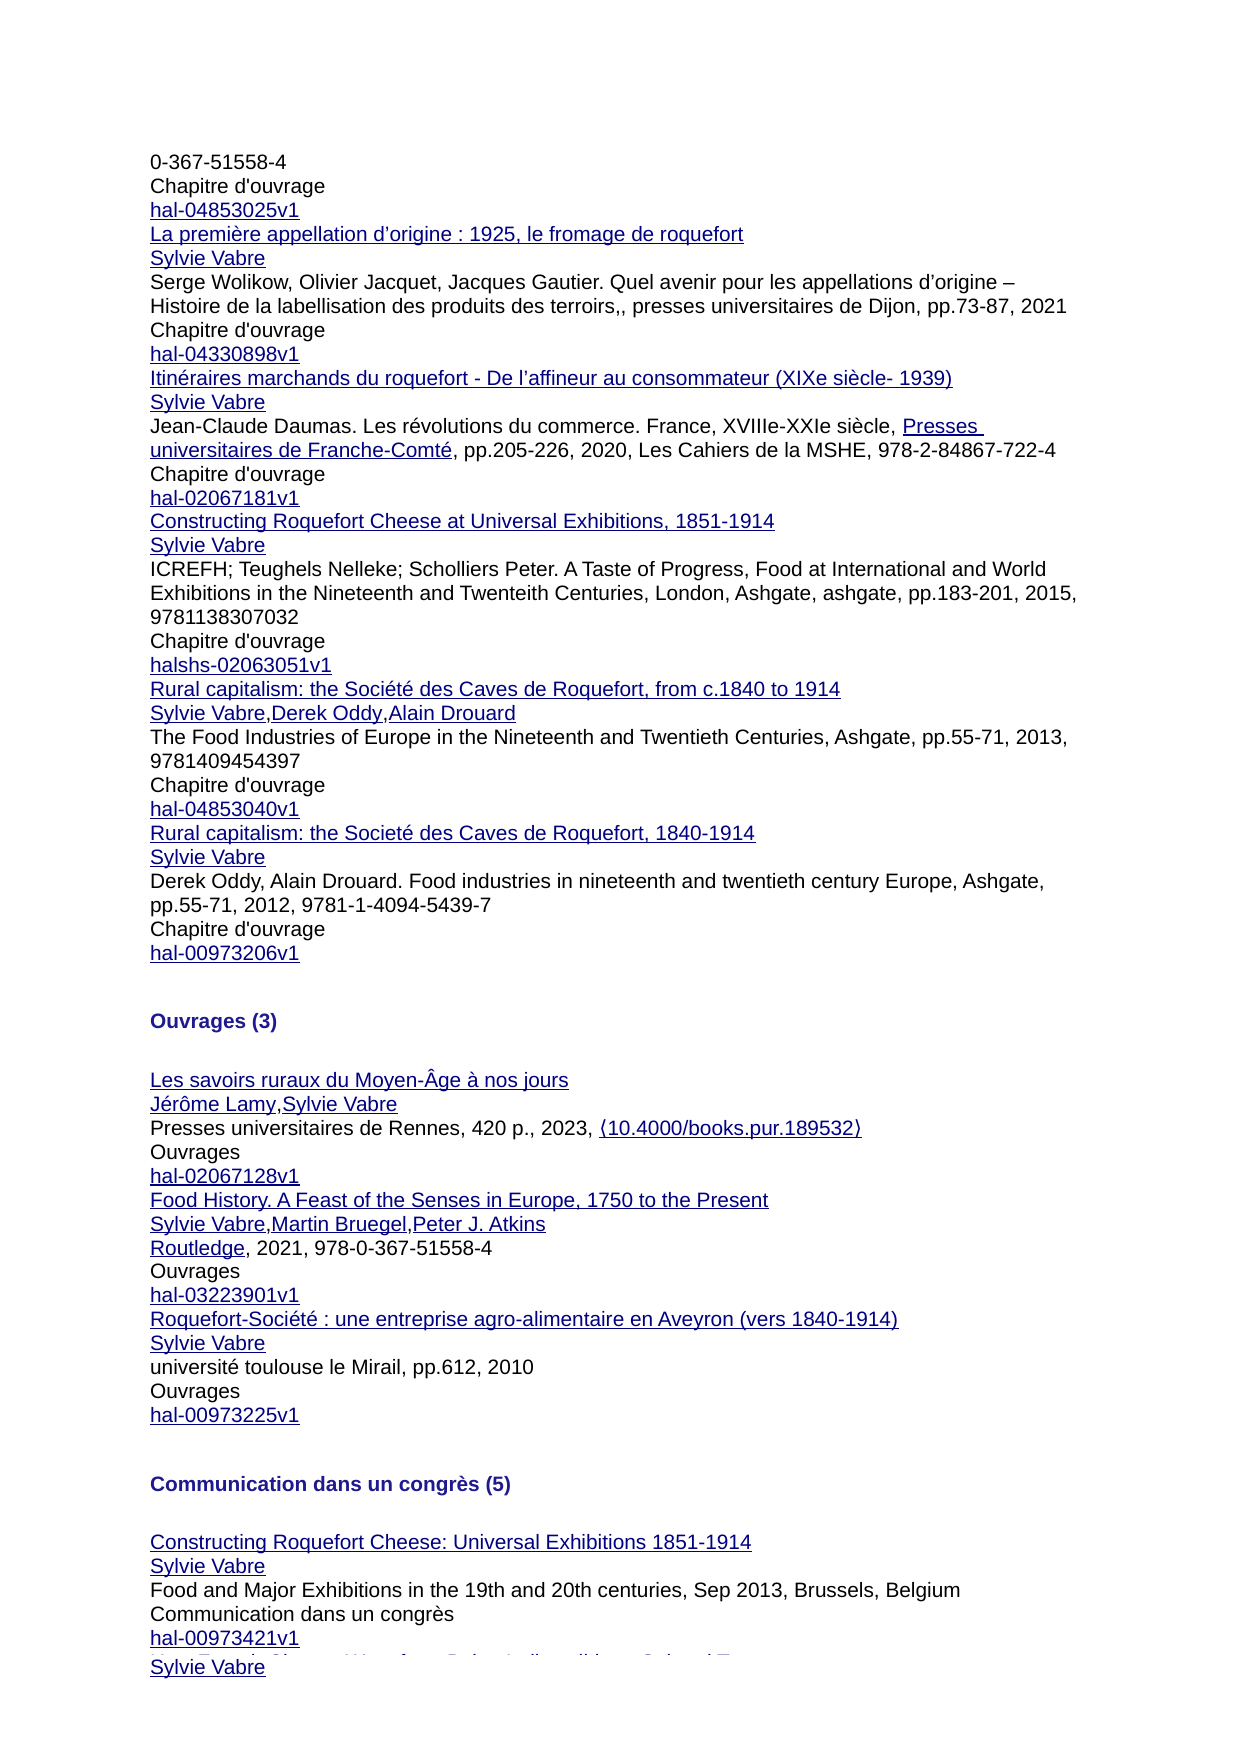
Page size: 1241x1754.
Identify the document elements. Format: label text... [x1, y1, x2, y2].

table_cell Itinéraires marchands du roquefort - De l’affineur au consommateur (XIXe siècle- 1939) Sylvie Vabre Jean-Claude Daumas. Les révolutions du commerce. France, XVIIIe-XXIe siècle, Presses universitaires de Franche-Comté, pp.205-226, 2020, Les Cahiers de la MSHE, 978-2-84867-722-4 Chapitre d'ouvrage hal-02067181v1 [150, 366, 1090, 509]
table_cell Rural capitalism: the Societé des Caves de Roquefort, 1840-1914 Sylvie Vabre Derek Oddy, Alain Drouard. Food industries in nineteenth and twentieth century Europe, Ashgate, pp.55-71, 2012, 9781-1-4094-5439-7 Chapitre d'ouvrage hal-00973206v1 [150, 821, 1090, 964]
table_cell Constructing Roquefort Cheese at Universal Exhibitions, 1851-1914 Sylvie Vabre ICREFH; Teughels Nelleke; Scholliers Peter. A Taste of Progress, Food at International and World Exhibitions in the Nineteenth and Twenteith Centuries, London, Ashgate, ashgate, pp.183-201, 2015, 9781138307032 Chapitre d'ouvrage halshs-02063051v1 [150, 509, 1090, 677]
subtitle Communication dans un congrès (5) [150, 1472, 1090, 1496]
table_cell Food History. A Feast of the Senses in Europe, 1750 to the Present Sylvie Vabre,Martin Bruegel,Peter J. Atkins Routledge, 2021, 978-0-367-51558-4 Ouvrages hal-03223901v1 [150, 1188, 1090, 1307]
table_cell Roquefort-Société : une entreprise agro-alimentaire en Aveyron (vers 1840-1914) Sylvie Vabre université toulouse le Mirail, pp.612, 2010 Ouvrages hal-00973225v1 [150, 1307, 1090, 1427]
subtitle Ouvrages (3) [150, 1009, 1090, 1033]
table_header Constructing Roquefort Cheese: Universal Exhibitions 1851-1914 Sylvie Vabre Food and Major Exhibitions in the 19th and 20th centuries, Sep 2013, Brussels, Belgium Communication dans un congrès hal-00973421v1 [150, 1530, 1090, 1650]
table_header Les savoirs ruraux du Moyen-Âge à nos jours Jérôme Lamy,Sylvie Vabre Presses universitaires de Rennes, 420 p., 2023, ⟨10.4000/books.pur.189532⟩ Ouvrages hal-02067128v1 [150, 1068, 1090, 1187]
table_cell 0-367-51558-4 Chapitre d'ouvrage hal-04853025v1 [150, 150, 1090, 222]
table_cell How French Cheese Went from Being Indigestible to Cultural Treasure Sylvie Vabre International Conference on Foodways and Heritage, Jan 2013, hong-Kong, China. pp.317-331 Communication dans un congrès hal-00973394v1 [150, 1650, 1090, 1679]
table_cell Rural capitalism: the Société des Caves de Roquefort, from c.1840 to 1914 Sylvie Vabre,Derek Oddy,Alain Drouard The Food Industries of Europe in the Nineteenth and Twentieth Centuries, Ashgate, pp.55-71, 2013, 9781409454397 Chapitre d'ouvrage hal-04853040v1 [150, 677, 1090, 821]
table_cell La première appellation d’origine : 1925, le fromage de roquefort Sylvie Vabre Serge Wolikow, Olivier Jacquet, Jacques Gautier. Quel avenir pour les appellations d’origine – Histoire de la labellisation des produits des terroirs,, presses universitaires de Dijon, pp.73-87, 2021 Chapitre d'ouvrage hal-04330898v1 [150, 222, 1090, 366]
